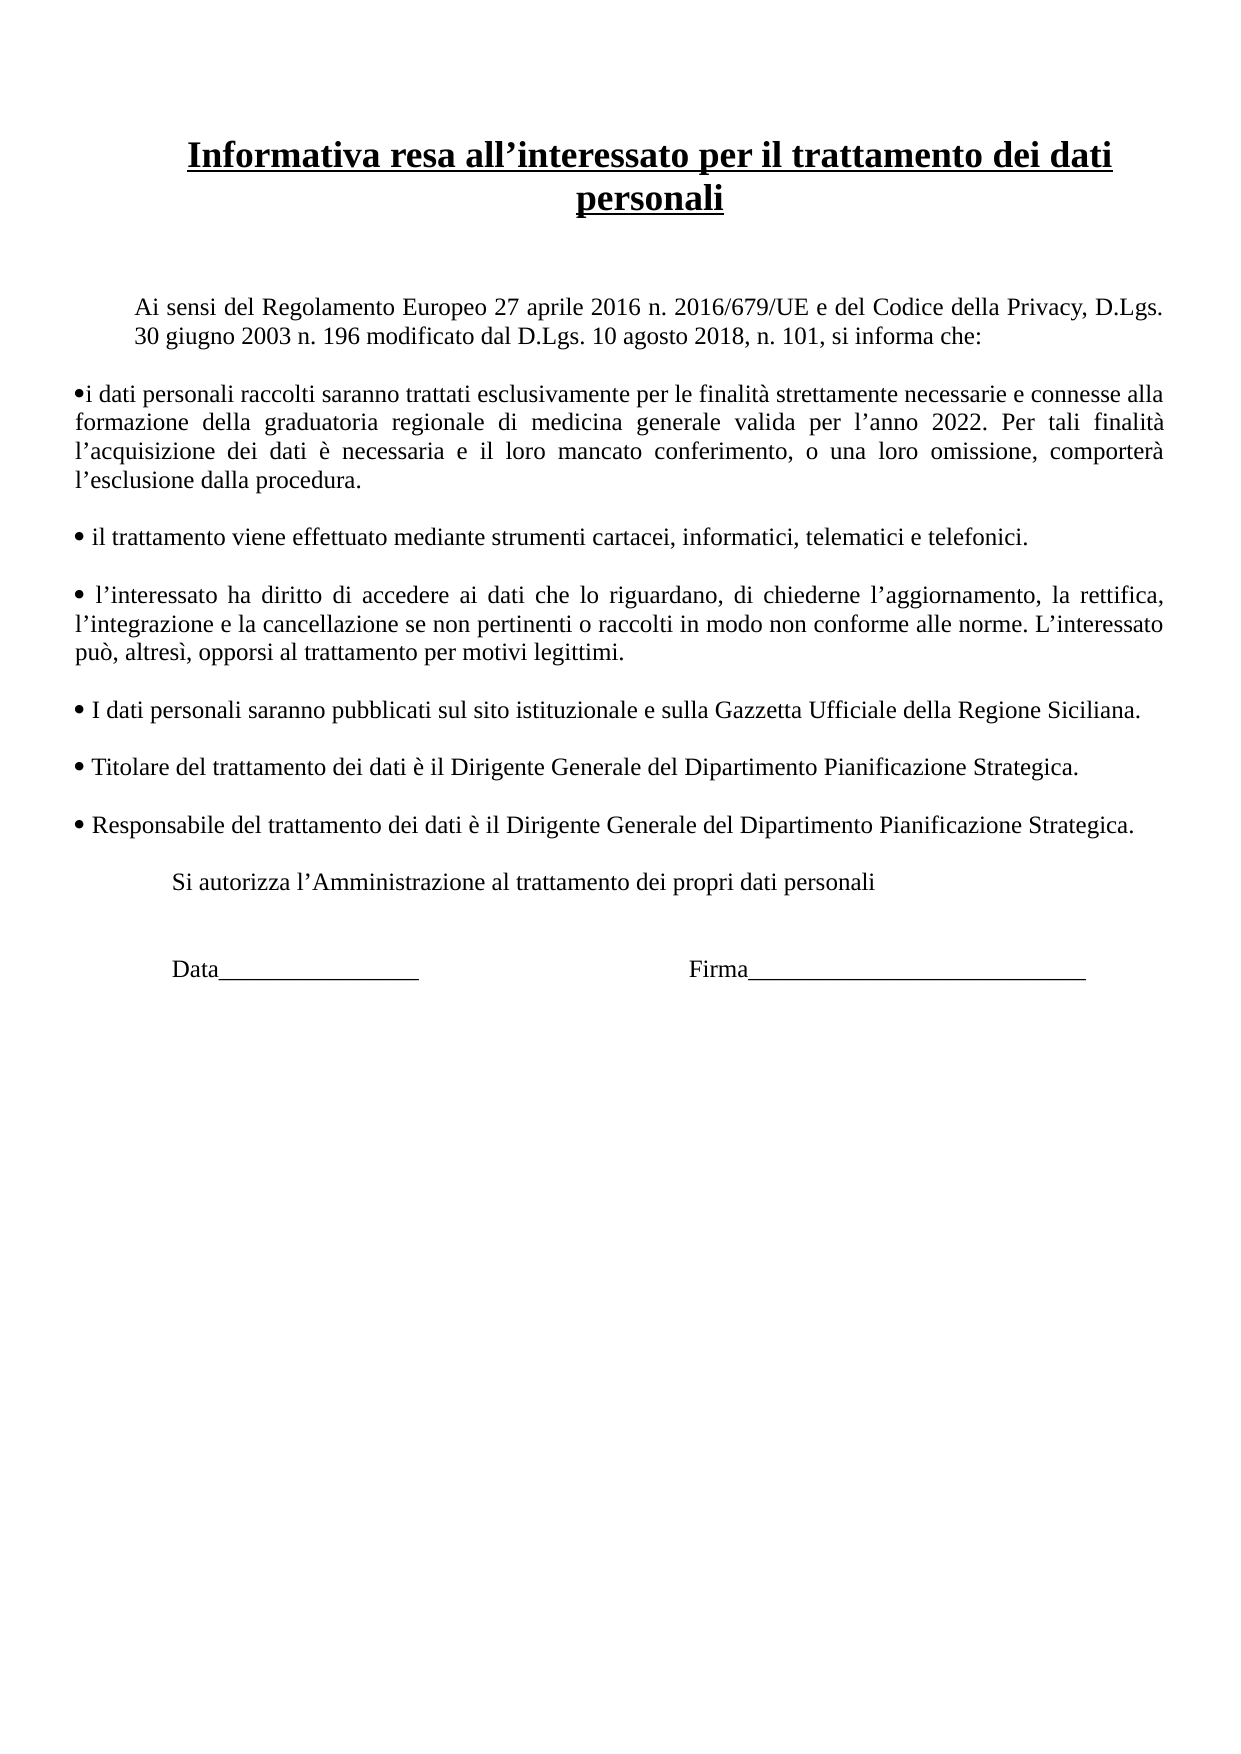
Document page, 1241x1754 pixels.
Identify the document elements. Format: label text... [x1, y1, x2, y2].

text Data________________ Firma___________________________ [172, 954, 1165, 982]
list Titolare del trattamento dei dati è il Dirigente Generale del Dipartimento Pianificazione Strategica. [75, 752, 1165, 781]
text Ai sensi del Regolamento Europeo 27 aprile 2016 n. 2016/679/UE e del Codice della Privacy, D.Lgs. 30 giugno 2003 n. 196 modificato dal D.Lgs. 10 agosto 2018, n. 101, si informa che: [134, 292, 1165, 350]
list l’interessato ha diritto di accedere ai dati che lo riguardano, di chiederne l’aggiornamento, la rettifica, l’integrazione e la cancellazione se non pertinenti o raccolti in modo non conforme alle norme. L’interessato può, altresì, opporsi al trattamento per motivi legittimi. [75, 580, 1165, 666]
list i dati personali raccolti saranno trattati esclusivamente per le finalità strettamente necessarie e connesse alla formazione della graduatoria regionale di medicina generale valida per l’anno 2022. Per tali finalità l’acquisizione dei dati è necessaria e il loro mancato conferimento, o una loro omissione, comporterà l’esclusione dalla procedura. [75, 379, 1165, 494]
text Informativa resa all’interessato per il trattamento dei dati personali [134, 132, 1165, 219]
list I dati personali saranno pubblicati sul sito istituzionale e sulla Gazzetta Ufficiale della Regione Siciliana. [75, 695, 1165, 724]
text Si autorizza l’Amministrazione al trattamento dei propri dati personali [172, 867, 1165, 896]
list il trattamento viene effettuato mediante strumenti cartacei, informatici, telematici e telefonici. [75, 522, 1165, 551]
list Responsabile del trattamento dei dati è il Dirigente Generale del Dipartimento Pianificazione Strategica. [75, 810, 1165, 839]
